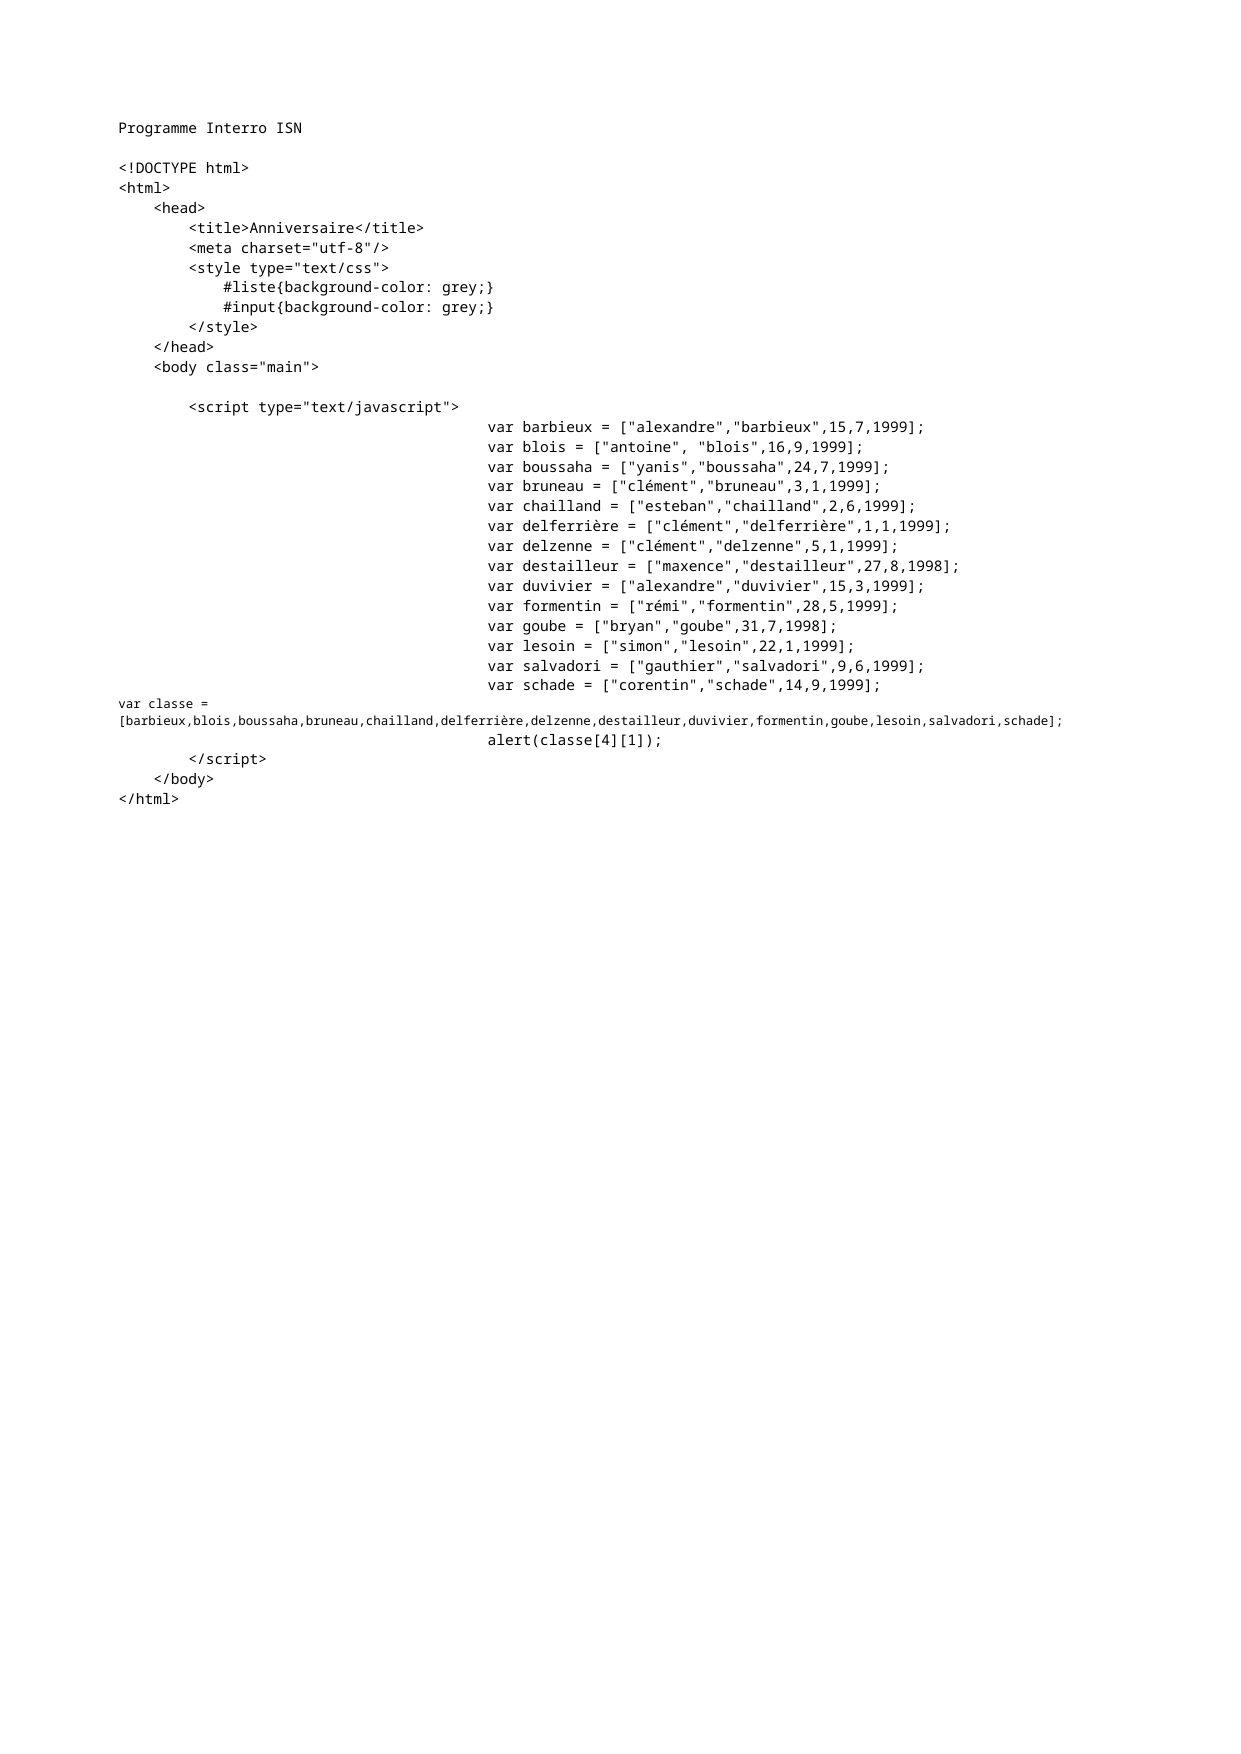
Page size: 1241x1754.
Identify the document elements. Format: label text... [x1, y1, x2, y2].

text <script type="text/javascript"> [118, 397, 1122, 417]
text </body> [118, 769, 1122, 789]
text </html> [118, 789, 1122, 809]
text var classe = [barbieux,blois,boussaha,bruneau,chailland,delferrière,delzenne,destailleur,duvivier,formentin,goube,lesoin,salvadori,schade]; [118, 695, 1122, 729]
text var delzenne = ["clément","delzenne",5,1,1999]; [118, 536, 1122, 556]
text <title>Anniversaire</title> [118, 218, 1122, 237]
text var destailleur = ["maxence","destailleur",27,8,1998]; [118, 556, 1122, 576]
text Programme Interro ISN [118, 118, 1122, 138]
text var blois = ["antoine", "blois",16,9,1999]; [118, 436, 1122, 456]
text <meta charset="utf-8"/> [118, 237, 1122, 257]
text #input{background-color: grey;} [118, 297, 1122, 317]
text </script> [118, 749, 1122, 769]
text alert(classe[4][1]); [118, 729, 1122, 749]
text var duvivier = ["alexandre","duvivier",15,3,1999]; [118, 576, 1122, 596]
text <head> [118, 198, 1122, 218]
text var bruneau = ["clément","bruneau",3,1,1999]; [118, 476, 1122, 496]
text var formentin = ["rémi","formentin",28,5,1999]; [118, 596, 1122, 616]
text var barbieux = ["alexandre","barbieux",15,7,1999]; [118, 417, 1122, 436]
text var goube = ["bryan","goube",31,7,1998]; [118, 616, 1122, 635]
text #liste{background-color: grey;} [118, 277, 1122, 297]
text </style> [118, 317, 1122, 337]
text var delferrière = ["clément","delferrière",1,1,1999]; [118, 516, 1122, 536]
text var lesoin = ["simon","lesoin",22,1,1999]; [118, 635, 1122, 655]
text <style type="text/css"> [118, 257, 1122, 277]
text var schade = ["corentin","schade",14,9,1999]; [118, 675, 1122, 695]
text <!DOCTYPE html> [118, 158, 1122, 178]
text var salvadori = ["gauthier","salvadori",9,6,1999]; [118, 655, 1122, 675]
text <body class="main"> [118, 357, 1122, 377]
text </head> [118, 337, 1122, 357]
text var chailland = ["esteban","chailland",2,6,1999]; [118, 496, 1122, 516]
text <html> [118, 178, 1122, 198]
text var boussaha = ["yanis","boussaha",24,7,1999]; [118, 456, 1122, 476]
